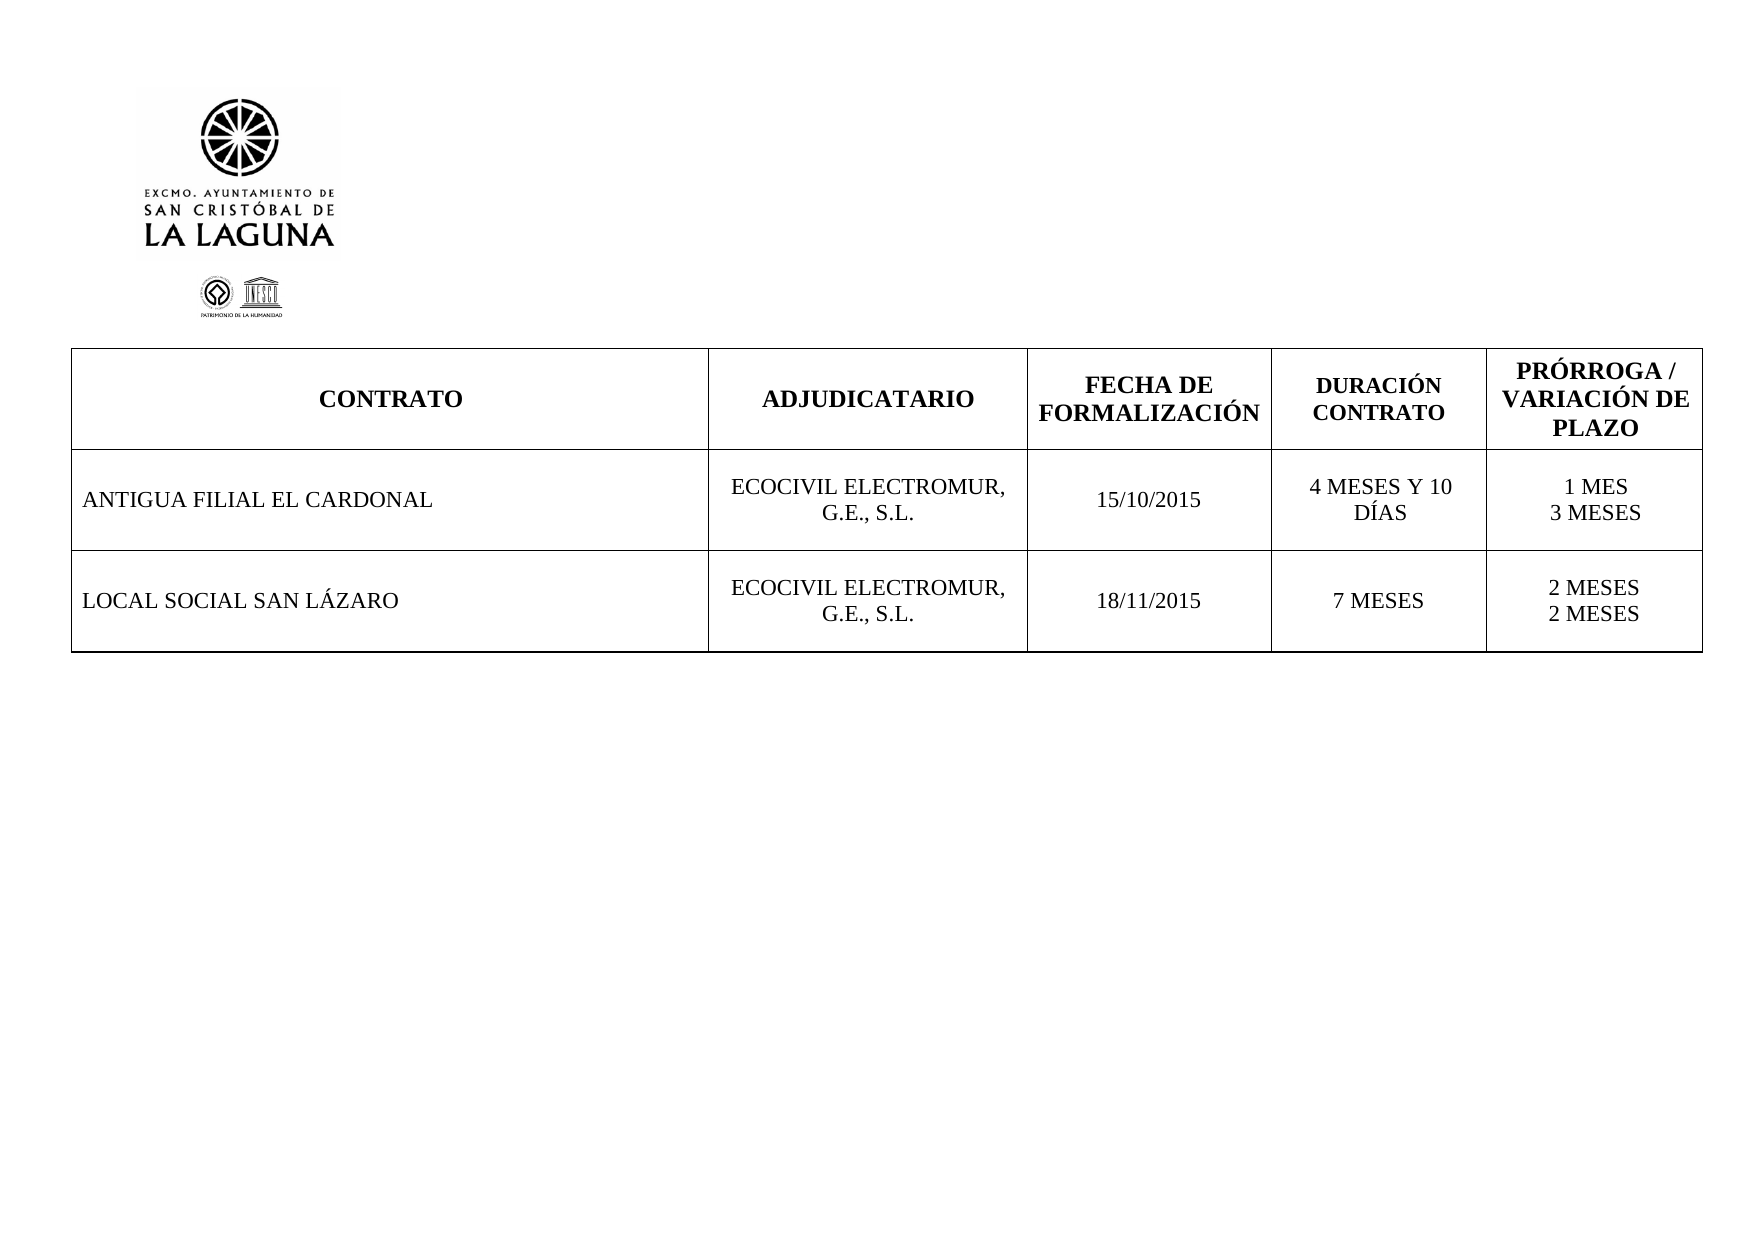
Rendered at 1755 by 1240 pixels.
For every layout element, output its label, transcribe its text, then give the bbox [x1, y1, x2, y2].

table_cell 15/10/2015 [1028, 450, 1271, 550]
table_cell LOCAL SOCIAL SAN LÁZARO [72, 551, 708, 651]
table_cell 7 MESES [1272, 551, 1486, 651]
table_header DURACIÓN CONTRATO [1272, 349, 1486, 449]
table_cell 2 MESES 2 MESES [1487, 551, 1702, 651]
table_header ADJUDICATARIO [709, 349, 1027, 449]
table_cell 1 MES 3 MESES [1487, 450, 1702, 550]
table_header CONTRATO [72, 349, 708, 449]
table_cell 18/11/2015 [1028, 551, 1271, 651]
table_header FECHA DE FORMALIZACIÓN [1028, 349, 1271, 449]
table_header PRÓRROGA / VARIACIÓN DE PLAZO [1487, 349, 1702, 449]
table_cell ECOCIVIL ELECTROMUR, G.E., S.L. [709, 551, 1027, 651]
table_cell ECOCIVIL ELECTROMUR, G.E., S.L. [709, 450, 1027, 550]
table_cell ANTIGUA FILIAL EL CARDONAL [72, 450, 708, 550]
table_cell 4 MESES Y 10 DÍAS [1272, 450, 1486, 550]
